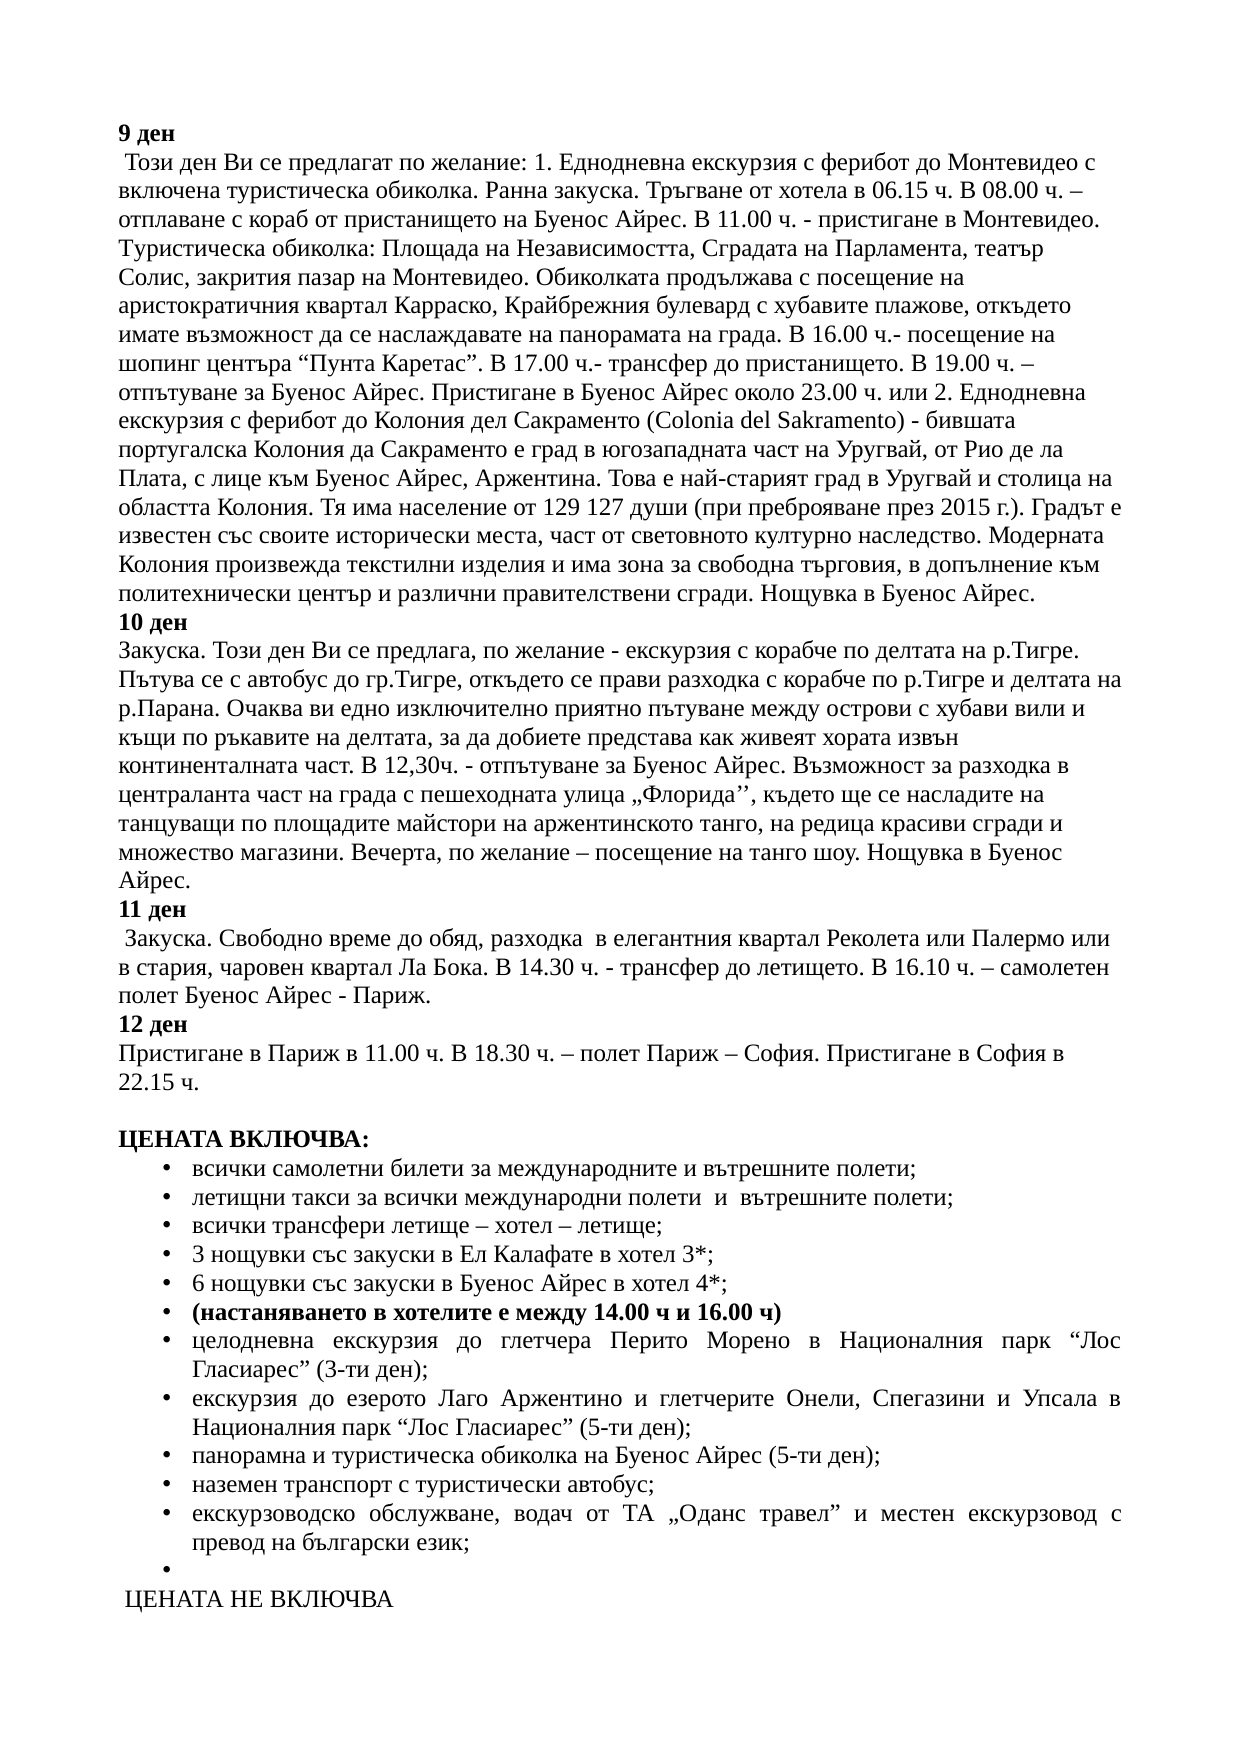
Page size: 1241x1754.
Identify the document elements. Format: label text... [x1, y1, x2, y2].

text Закуска. Свободно време до обяд, разходка в елегантния квартал Реколета или Палермо или в стария, чаровен квартал Ла Бока. В 14.30 ч. - трансфер до летището. В 16.10 ч. – самолетен полет Буенос Айрес - Париж. [118, 923, 1122, 1009]
list 6 нощувки със закуски в Буенос Айрес в хотел 4*; [162, 1268, 1122, 1297]
list екскурзоводско обслужване, водач от ТА „Оданс травел” и местен екскурзовод с превод на български език; [162, 1498, 1122, 1556]
text ЦЕНАТА НЕ ВКЛЮЧВА [118, 1584, 1122, 1613]
list 3 нощувки със закуски в Ел Калафате в хотел 3*; [162, 1239, 1122, 1268]
text ЦЕНАТА ВКЛЮЧВА: [118, 1124, 1122, 1153]
list (настаняването в хотелите е между 14.00 ч и 16.00 ч) [162, 1297, 1122, 1326]
list наземен транспорт с туристически автобус; [162, 1469, 1122, 1498]
list целодневна екскурзия до глетчера Перито Морено в Националния парк “Лос Гласиарес” (3-ти ден); [162, 1326, 1122, 1383]
text 10 ден [118, 607, 1122, 636]
list панорамна и туристическа обиколка на Буенос Айрес (5-ти ден); [162, 1441, 1122, 1469]
text 11 ден [118, 894, 1122, 923]
list всички самолетни билети за международните и вътрешните полети; [162, 1153, 1122, 1182]
text Закуска. Този ден Ви се предлага, по желание - екскурзия с корабче по делтата на р.Тигре. Пътува се с автобус до гр.Тигре, откъдето се прави разходка с корабче по р.Тигре и делтата на р.Парана. Очаква ви едно изключително приятно пътуване между острови с хубави вили и къщи по ръкавите на делтата, за да добиете представа как живеят хората извън континенталната част. В 12,30ч. - отпътуване за Буенос Айрес. Възможност за разходка в централанта част на града с пешеходната улица „Флорида’’, където ще се насладите на танцуващи по площадите майстори на аржентинското танго, на редица красиви сгради и множество магазини. Вечерта, по желание – посещение на танго шоу. Нощувка в Буенос Айрес. [118, 636, 1122, 894]
text 12 ден [118, 1009, 1122, 1038]
text Пристигане в Париж в 11.00 ч. В 18.30 ч. – полет Париж – София. Пристигане в София в 22.15 ч. [118, 1038, 1122, 1096]
text 9 ден [118, 118, 1122, 147]
text Този ден Ви се предлагат по желание: 1. Еднодневна екскурзия с ферибот до Монтевидео с включена туристическа обиколка. Ранна закуска. Тръгване от хотела в 06.15 ч. В 08.00 ч. – отплаване с кораб от пристанището на Буенос Айрес. В 11.00 ч. - пристигане в Монтевидео. Туристическа обиколка: Площада на Независимостта, Сградата на Парламента, театър Солис, закрития пазар на Монтевидео. Обиколката продължава с посещение на аристократичния квартал Карраско, Крайбрежния булевард с хубавите плажове, откъдето имате възможност да се наслаждавате на панорамата на града. В 16.00 ч.- посещение на шопинг центъра “Пунта Каретас”. В 17.00 ч.- трансфер до пристанището. В 19.00 ч. – отпътуване за Буенос Айрес. Пристигане в Буенос Айрес около 23.00 ч. или 2. Еднодневна екскурзия с ферибот до Колония дел Сакраменто (Colonia del Sakramento) - бившата португалска Колония да Сакраменто е град в югозападната част на Уругвай, от Рио де ла Плата, с лице към Буенос Айрес, Аржентина. Това е най-старият град в Уругвай и столица на областта Колония. Тя има население от 129 127 души (при преброяване през 2015 г.). Градът е известен със своите исторически места, част от световното културно наследство. Модерната Колония произвежда текстилни изделия и има зона за свободна търговия, в допълнение към политехнически център и различни правителствени сгради. Нощувка в Буенос Айрес. [118, 147, 1122, 607]
list летищни такси за всички международни полети и вътрешните полети; [162, 1182, 1122, 1211]
list екскурзия до езерото Лаго Аржентино и глетчерите Онели, Спегазини и Упсала в Националния парк “Лос Гласиарес” (5-ти ден); [162, 1383, 1122, 1441]
list всички трансфери летище – хотел – летище; [162, 1211, 1122, 1239]
